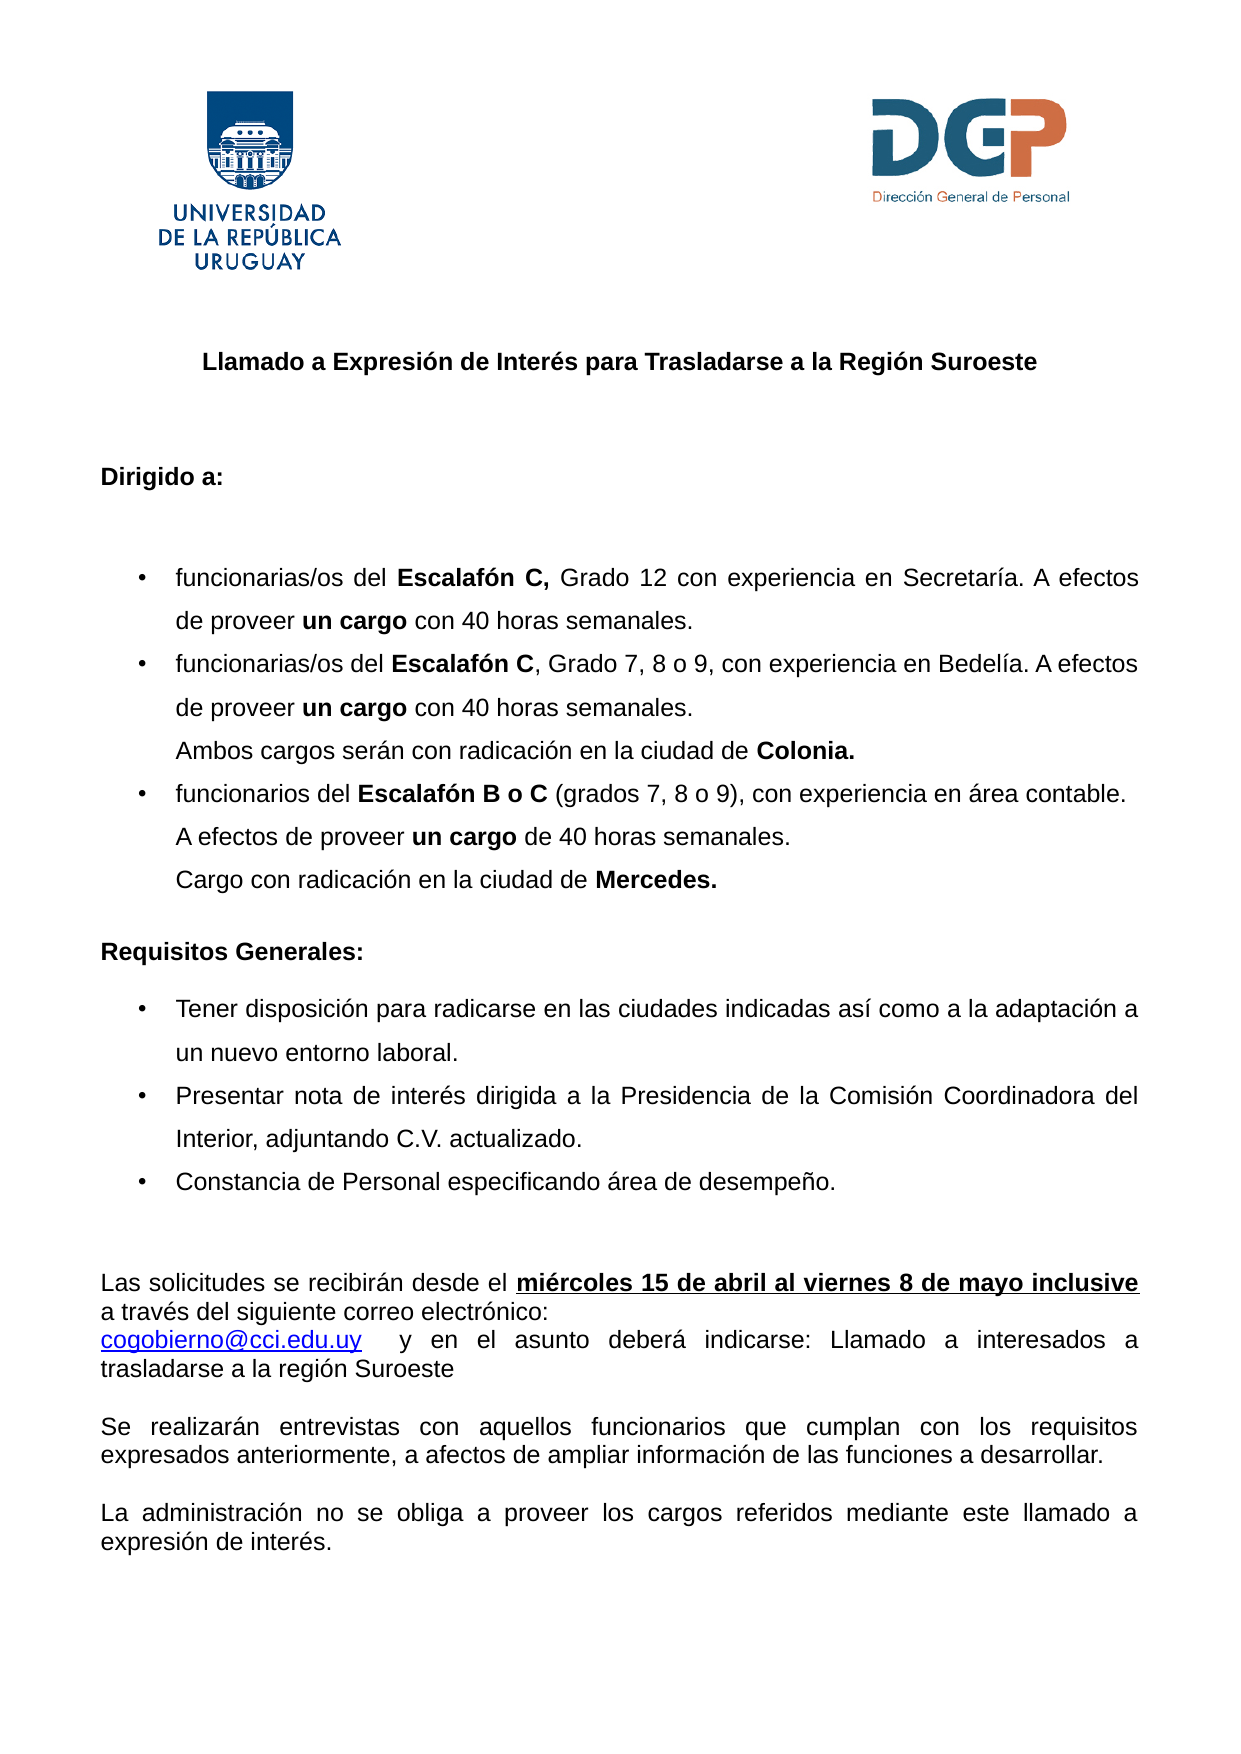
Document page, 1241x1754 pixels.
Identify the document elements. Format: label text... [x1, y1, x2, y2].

picture [860, 40, 1071, 223]
picture [126, 59, 365, 291]
list Ambos cargos serán con radicación en la ciudad de Colonia. [138, 736, 1140, 764]
list Cargo con radicación en la ciudad de Mercedes. [138, 865, 1140, 894]
list Tener disposición para radicarse en las ciudades indicadas así como a la adaptación a un nuevo entorno laboral. [138, 994, 1140, 1066]
text La administración no se obliga a proveer los cargos referidos mediante este llamado a expresión de interés. [100, 1498, 1140, 1555]
list funcionarias/os del Escalafón C, Grado 12 con experiencia en Secretaría. A efectos de proveer un cargo con 40 horas semanales. [138, 563, 1140, 635]
list A efectos de proveer un cargo de 40 horas semanales. [138, 822, 1140, 851]
text cogobierno@cci.edu.uy y en el asunto deberá indicarse: Llamado a interesados a trasladarse a la región Suroeste [100, 1325, 1140, 1383]
text Las solicitudes se recibirán desde el miércoles 15 de abril al viernes 8 de mayo inclusive a través del siguiente correo electrónico: [100, 1268, 1140, 1325]
list funcionarias/os del Escalafón C, Grado 7, 8 o 9, con experiencia en Bedelía. A efectos de proveer un cargo con 40 horas semanales. [138, 649, 1140, 721]
text Se realizarán entrevistas con aquellos funcionarios que cumplan con los requisitos expresados anteriormente, a afectos de ampliar información de las funciones a desarrollar. [100, 1412, 1140, 1469]
text Dirigido a: [100, 462, 1140, 491]
text Llamado a Expresión de Interés para Trasladarse a la Región Suroeste [100, 347, 1140, 376]
list funcionarios del Escalafón B o C (grados 7, 8 o 9), con experiencia en área contable. [138, 779, 1140, 808]
text Requisitos Generales: [100, 937, 1140, 966]
list Presentar nota de interés dirigida a la Presidencia de la Comisión Coordinadora del Interior, adjuntando C.V. actualizado. [138, 1081, 1140, 1153]
list Constancia de Personal especificando área de desempeño. [138, 1167, 1140, 1196]
